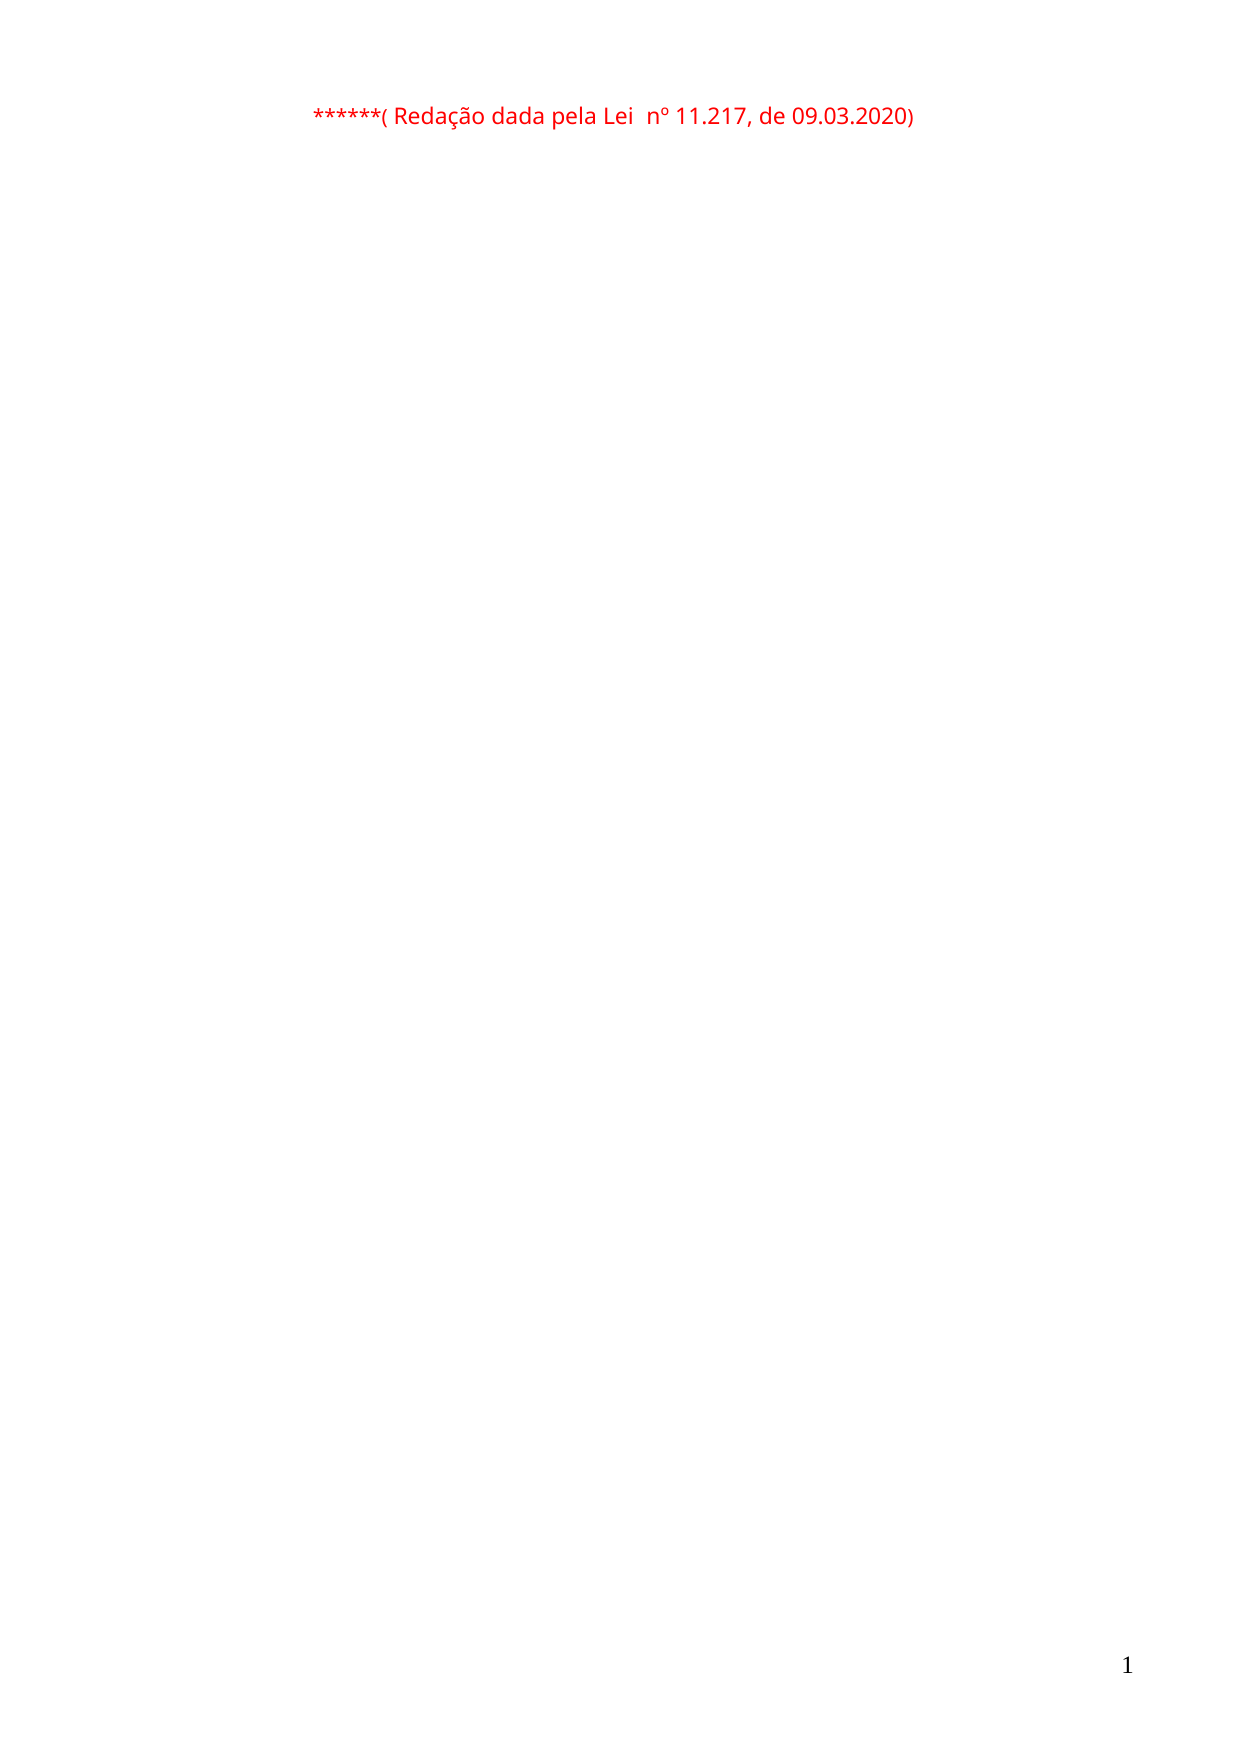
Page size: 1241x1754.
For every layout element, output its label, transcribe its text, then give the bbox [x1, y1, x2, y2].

text ******( Redação dada pela Lei nº 11.217, de 09.03.2020) [83, 100, 1143, 131]
